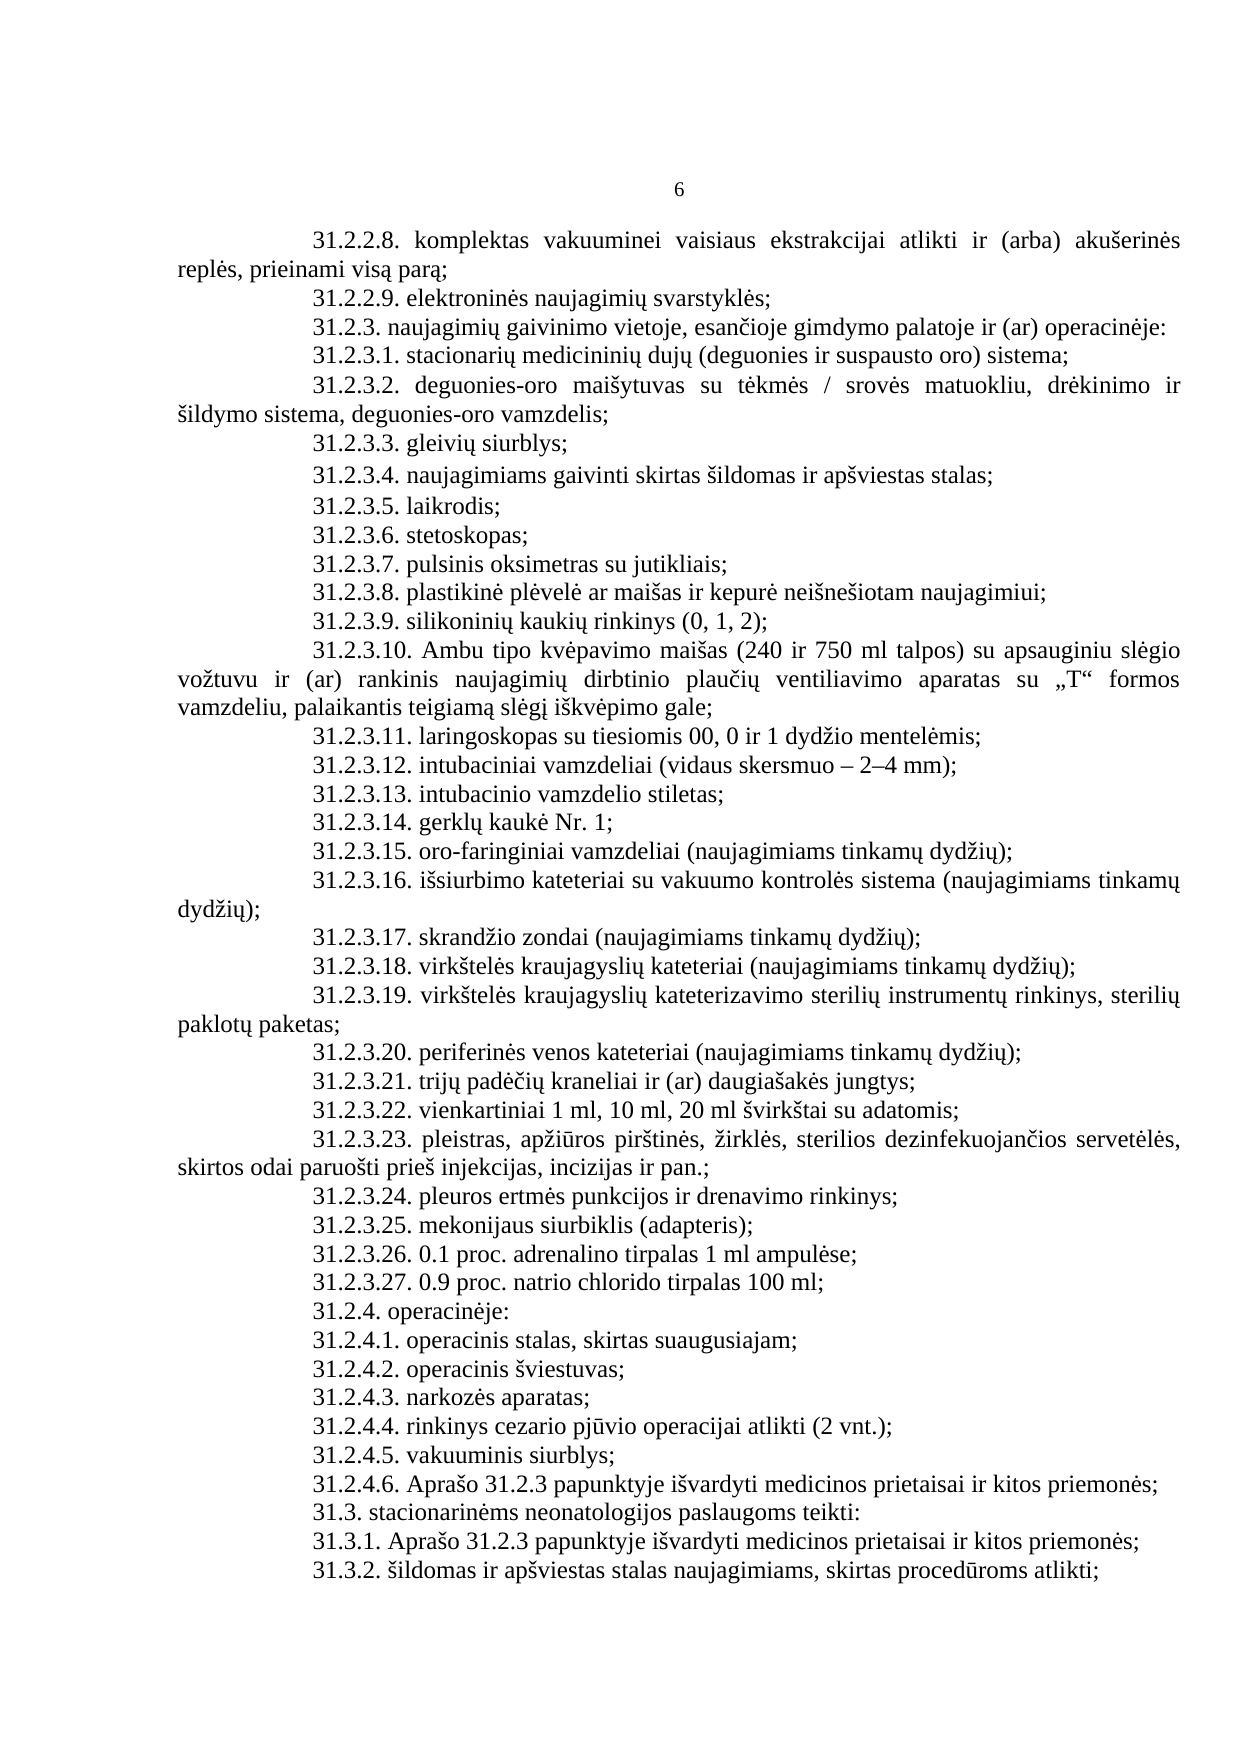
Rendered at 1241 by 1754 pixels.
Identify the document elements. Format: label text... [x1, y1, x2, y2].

text 31.2.3.15. oro-faringiniai vamzdeliai (naujagimiams tinkamų dydžių); [177, 836, 1181, 865]
text 31.2.4.4. rinkinys cezario pjūvio operacijai atlikti (2 vnt.); [177, 1411, 1181, 1440]
text 31.2.3.1. stacionarių medicininių dujų (deguonies ir suspausto oro) sistema; [177, 340, 1181, 369]
text 31.2.3.2. deguonies-oro maišytuvas su tėkmės / srovės matuokliu, drėkinimo ir šildymo sistema, deguonies-oro vamzdelis; [177, 369, 1181, 428]
text 31.2.4.5. vakuuminis siurblys; [177, 1440, 1181, 1469]
text 31.2.3.21. trijų padėčių kraneliai ir (ar) daugiašakės jungtys; [177, 1066, 1181, 1095]
text 31.2.3.6. stetoskopas; [177, 520, 1181, 549]
text 31.2.3.4. naujagimiams gaivinti skirtas šildomas ir apšviestas stalas; [177, 457, 1181, 491]
text 31.2.3.5. laikrodis; [177, 491, 1181, 520]
text 31.2.3.26. 0.1 proc. adrenalino tirpalas 1 ml ampulėse; [177, 1239, 1181, 1267]
text 31.2.2.8. komplektas vakuuminei vaisiaus ekstrakcijai atlikti ir (arba) akušerinės replės, prieinami visą parą; [177, 225, 1181, 283]
text 31.2.3.19. virkštelės kraujagyslių kateterizavimo sterilių instrumentų rinkinys, sterilių paklotų paketas; [177, 980, 1181, 1037]
text 31.2.3.10. Ambu tipo kvėpavimo maišas (240 ir 750 ml talpos) su apsauginiu slėgio vožtuvu ir (ar) rankinis naujagimių dirbtinio plaučių ventiliavimo aparatas su „T“ formos vamzdeliu, palaikantis teigiamą slėgį iškvėpimo gale; [177, 635, 1181, 721]
text 31.2.3.7. pulsinis oksimetras su jutikliais; [177, 549, 1181, 577]
text 31.2.3.18. virkštelės kraujagyslių kateteriai (naujagimiams tinkamų dydžių); [177, 951, 1181, 980]
text 31.2.3.13. intubacinio vamzdelio stiletas; [177, 779, 1181, 807]
text 31.2.3.27. 0.9 proc. natrio chlorido tirpalas 100 ml; [177, 1267, 1181, 1296]
text 31.3. stacionarinėms neonatologijos paslaugoms teikti: [177, 1497, 1181, 1526]
text 31.2.2.9. elektroninės naujagimių svarstyklės; [177, 283, 1181, 312]
text 31.2.3.14. gerklų kaukė Nr. 1; [177, 807, 1181, 836]
text 31.2.3.9. silikoninių kaukių rinkinys (0, 1, 2); [177, 606, 1181, 635]
text 31.2.3.16. išsiurbimo kateteriai su vakuumo kontrolės sistema (naujagimiams tinkamų dydžių); [177, 865, 1181, 922]
text 31.2.3.3. gleivių siurblys; [177, 428, 1181, 457]
text 31.2.3. naujagimių gaivinimo vietoje, esančioje gimdymo palatoje ir (ar) operacinėje: [177, 312, 1181, 340]
text 31.2.3.24. pleuros ertmės punkcijos ir drenavimo rinkinys; [177, 1181, 1181, 1210]
text 31.3.2. šildomas ir apšviestas stalas naujagimiams, skirtas procedūroms atlikti; [177, 1555, 1181, 1584]
text 31.2.4. operacinėje: [177, 1296, 1181, 1325]
text 31.2.3.23. pleistras, apžiūros pirštinės, žirklės, sterilios dezinfekuojančios servetėlės, skirtos odai paruošti prieš injekcijas, incizijas ir pan.; [177, 1124, 1181, 1181]
text 31.2.4.2. operacinis šviestuvas; [177, 1354, 1181, 1382]
text 31.2.3.20. periferinės venos kateteriai (naujagimiams tinkamų dydžių); [177, 1037, 1181, 1066]
text 31.2.3.22. vienkartiniai 1 ml, 10 ml, 20 ml švirkštai su adatomis; [177, 1095, 1181, 1124]
text 31.2.4.3. narkozės aparatas; [177, 1382, 1181, 1411]
text 31.2.3.17. skrandžio zondai (naujagimiams tinkamų dydžių); [177, 922, 1181, 951]
text 31.2.4.1. operacinis stalas, skirtas suaugusiajam; [177, 1325, 1181, 1354]
text 31.2.4.6. Aprašo 31.2.3 papunktyje išvardyti medicinos prietaisai ir kitos priemonės; [177, 1469, 1181, 1497]
text 31.2.3.25. mekonijaus siurbiklis (adapteris); [177, 1210, 1181, 1239]
text 31.2.3.12. intubaciniai vamzdeliai (vidaus skersmuo – 2–4 mm); [177, 750, 1181, 779]
text 31.2.3.11. laringoskopas su tiesiomis 00, 0 ir 1 dydžio mentelėmis; [177, 721, 1181, 750]
text 31.2.3.8. plastikinė plėvelė ar maišas ir kepurė neišnešiotam naujagimiui; [177, 577, 1181, 606]
text 31.3.1. Aprašo 31.2.3 papunktyje išvardyti medicinos prietaisai ir kitos priemonės; [177, 1526, 1181, 1555]
